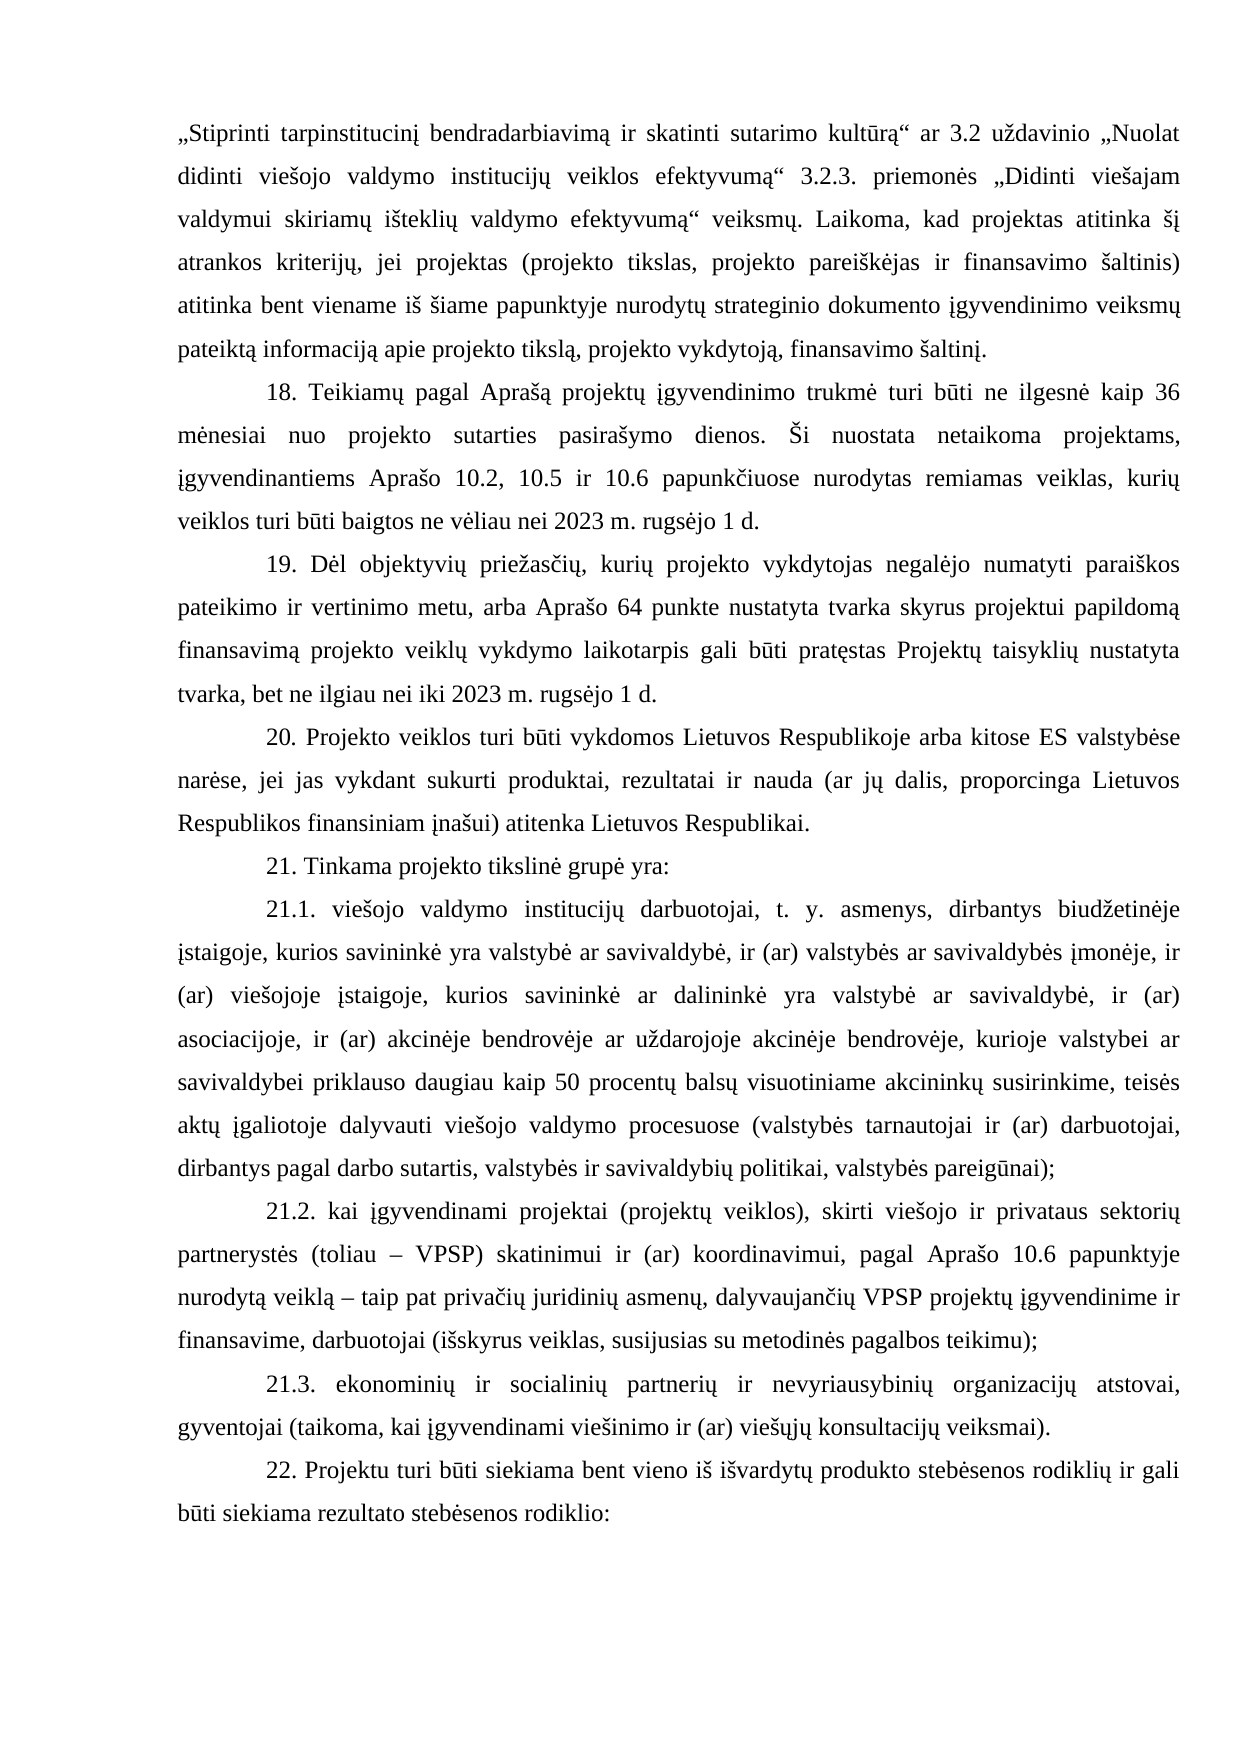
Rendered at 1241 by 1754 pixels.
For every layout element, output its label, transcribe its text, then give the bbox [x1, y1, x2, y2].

text 22. Projektu turi būti siekiama bent vieno iš išvardytų produkto stebėsenos rodiklių ir gali būti siekiama rezultato stebėsenos rodiklio: [177, 1455, 1181, 1527]
text 19. Dėl objektyvių priežasčių, kurių projekto vykdytojas negalėjo numatyti paraiškos pateikimo ir vertinimo metu, arba Aprašo 64 punkte nustatyta tvarka skyrus projektui papildomą finansavimą projekto veiklų vykdymo laikotarpis gali būti pratęstas Projektų taisyklių nustatyta tvarka, bet ne ilgiau nei iki 2023 m. rugsėjo 1 d. [177, 549, 1181, 707]
text 18. Teikiamų pagal Aprašą projektų įgyvendinimo trukmė turi būti ne ilgesnė kaip 36 mėnesiai nuo projekto sutarties pasirašymo dienos. Ši nuostata netaikoma projektams, įgyvendinantiems Aprašo 10.2, 10.5 ir 10.6 papunkčiuose nurodytas remiamas veiklas, kurių veiklos turi būti baigtos ne vėliau nei 2023 m. rugsėjo 1 d. [177, 377, 1181, 535]
text 20. Projekto veiklos turi būti vykdomos Lietuvos Respublikoje arba kitose ES valstybėse narėse, jei jas vykdant sukurti produktai, rezultatai ir nauda (ar jų dalis, proporcinga Lietuvos Respublikos finansiniam įnašui) atitenka Lietuvos Respublikai. [177, 722, 1181, 837]
text 21.1. viešojo valdymo institucijų darbuotojai, t. y. asmenys, dirbantys biudžetinėje įstaigoje, kurios savininkė yra valstybė ar savivaldybė, ir (ar) valstybės ar savivaldybės įmonėje, ir (ar) viešojoje įstaigoje, kurios savininkė ar dalininkė yra valstybė ar savivaldybė, ir (ar) asociacijoje, ir (ar) akcinėje bendrovėje ar uždarojoje akcinėje bendrovėje, kurioje valstybei ar savivaldybei priklauso daugiau kaip 50 procentų balsų visuotiniame akcininkų susirinkime, teisės aktų įgaliotoje dalyvauti viešojo valdymo procesuose (valstybės tarnautojai ir (ar) darbuotojai, dirbantys pagal darbo sutartis, valstybės ir savivaldybių politikai, valstybės pareigūnai); [177, 894, 1181, 1182]
text „Stiprinti tarpinstitucinį bendradarbiavimą ir skatinti sutarimo kultūrą“ ar 3.2 uždavinio „Nuolat didinti viešojo valdymo institucijų veiklos efektyvumą“ 3.2.3. priemonės „Didinti viešajam valdymui skiriamų išteklių valdymo efektyvumą“ veiksmų. Laikoma, kad projektas atitinka šį atrankos kriterijų, jei projektas (projekto tikslas, projekto pareiškėjas ir finansavimo šaltinis) atitinka bent viename iš šiame papunktyje nurodytų strateginio dokumento įgyvendinimo veiksmų pateiktą informaciją apie projekto tikslą, projekto vykdytoją, finansavimo šaltinį. [177, 118, 1181, 362]
text 21. Tinkama projekto tikslinė grupė yra: [177, 851, 1181, 880]
text 21.2. kai įgyvendinami projektai (projektų veiklos), skirti viešojo ir privataus sektorių partnerystės (toliau – VPSP) skatinimui ir (ar) koordinavimui, pagal Aprašo 10.6 papunktyje nurodytą veiklą – taip pat privačių juridinių asmenų, dalyvaujančių VPSP projektų įgyvendinime ir finansavime, darbuotojai (išskyrus veiklas, susijusias su metodinės pagalbos teikimu); [177, 1196, 1181, 1354]
text 21.3. ekonominių ir socialinių partnerių ir nevyriausybinių organizacijų atstovai, gyventojai (taikoma, kai įgyvendinami viešinimo ir (ar) viešųjų konsultacijų veiksmai). [177, 1369, 1181, 1441]
